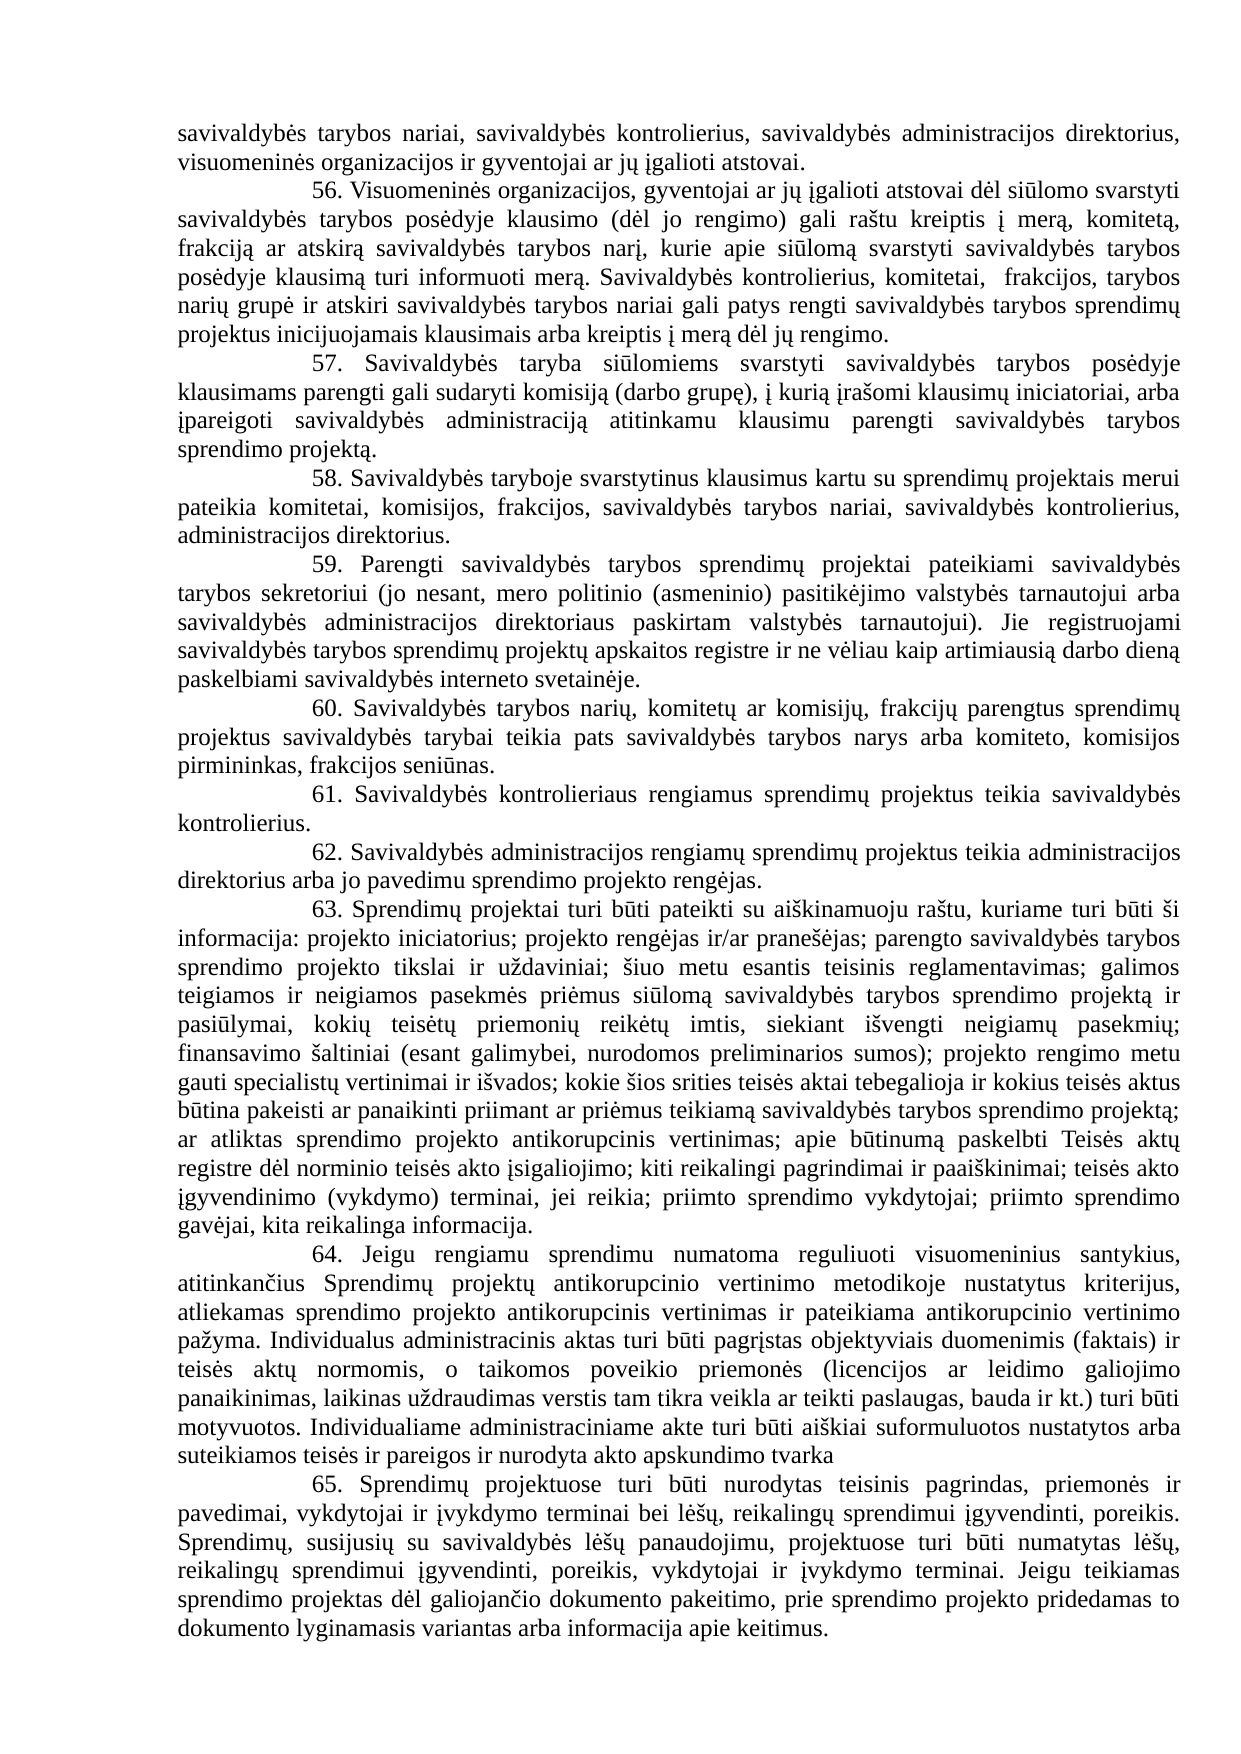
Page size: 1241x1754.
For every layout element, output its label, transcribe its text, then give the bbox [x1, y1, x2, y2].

text 62. Savivaldybės administracijos rengiamų sprendimų projektus teikia administracijos direktorius arba jo pavedimu sprendimo projekto rengėjas. [177, 837, 1181, 894]
text 56. Visuomeninės organizacijos, gyventojai ar jų įgalioti atstovai dėl siūlomo svarstyti savivaldybės tarybos posėdyje klausimo (dėl jo rengimo) gali raštu kreiptis į merą, komitetą, frakciją ar atskirą savivaldybės tarybos narį, kurie apie siūlomą svarstyti savivaldybės tarybos posėdyje klausimą turi informuoti merą. Savivaldybės kontrolierius, komitetai, frakcijos, tarybos narių grupė ir atskiri savivaldybės tarybos nariai gali patys rengti savivaldybės tarybos sprendimų projektus inicijuojamais klausimais arba kreiptis į merą dėl jų rengimo. [177, 176, 1181, 348]
text 57. Savivaldybės taryba siūlomiems svarstyti savivaldybės tarybos posėdyje klausimams parengti gali sudaryti komisiją (darbo grupę), į kurią įrašomi klausimų iniciatoriai, arba įpareigoti savivaldybės administraciją atitinkamu klausimu parengti savivaldybės tarybos sprendimo projektą. [177, 348, 1181, 463]
text 60. Savivaldybės tarybos narių, komitetų ar komisijų, frakcijų parengtus sprendimų projektus savivaldybės tarybai teikia pats savivaldybės tarybos narys arba komiteto, komisijos pirmininkas, frakcijos seniūnas. [177, 693, 1181, 779]
text 59. Parengti savivaldybės tarybos sprendimų projektai pateikiami savivaldybės tarybos sekretoriui (jo nesant, mero politinio (asmeninio) pasitikėjimo valstybės tarnautojui arba savivaldybės administracijos direktoriaus paskirtam valstybės tarnautojui). Jie registruojami savivaldybės tarybos sprendimų projektų apskaitos registre ir ne vėliau kaip artimiausią darbo dieną paskelbiami savivaldybės interneto svetainėje. [177, 549, 1181, 693]
text savivaldybės tarybos nariai, savivaldybės kontrolierius, savivaldybės administracijos direktorius, visuomeninės organizacijos ir gyventojai ar jų įgalioti atstovai. [177, 118, 1181, 176]
text 64. Jeigu rengiamu sprendimu numatoma reguliuoti visuomeninius santykius, atitinkančius Sprendimų projektų antikorupcinio vertinimo metodikoje nustatytus kriterijus, atliekamas sprendimo projekto antikorupcinis vertinimas ir pateikiama antikorupcinio vertinimo pažyma. Individualus administracinis aktas turi būti pagrįstas objektyviais duomenimis (faktais) ir teisės aktų normomis, o taikomos poveikio priemonės (licencijos ar leidimo galiojimo panaikinimas, laikinas uždraudimas verstis tam tikra veikla ar teikti paslaugas, bauda ir kt.) turi būti motyvuotos. Individualiame administraciniame akte turi būti aiškiai suformuluotos nustatytos arba suteikiamos teisės ir pareigos ir nurodyta akto apskundimo tvarka [177, 1239, 1181, 1469]
text 61. Savivaldybės kontrolieriaus rengiamus sprendimų projektus teikia savivaldybės kontrolierius. [177, 779, 1181, 837]
text 63. Sprendimų projektai turi būti pateikti su aiškinamuoju raštu, kuriame turi būti ši informacija: projekto iniciatorius; projekto rengėjas ir/ar pranešėjas; parengto savivaldybės tarybos sprendimo projekto tikslai ir uždaviniai; šiuo metu esantis teisinis reglamentavimas; galimos teigiamos ir neigiamos pasekmės priėmus siūlomą savivaldybės tarybos sprendimo projektą ir pasiūlymai, kokių teisėtų priemonių reikėtų imtis, siekiant išvengti neigiamų pasekmių; finansavimo šaltiniai (esant galimybei, nurodomos preliminarios sumos); projekto rengimo metu gauti specialistų vertinimai ir išvados; kokie šios srities teisės aktai tebegalioja ir kokius teisės aktus būtina pakeisti ar panaikinti priimant ar priėmus teikiamą savivaldybės tarybos sprendimo projektą; ar atliktas sprendimo projekto antikorupcinis vertinimas; apie būtinumą paskelbti Teisės aktų registre dėl norminio teisės akto įsigaliojimo; kiti reikalingi pagrindimai ir paaiškinimai; teisės akto įgyvendinimo (vykdymo) terminai, jei reikia; priimto sprendimo vykdytojai; priimto sprendimo gavėjai, kita reikalinga informacija. [177, 894, 1181, 1239]
text 58. Savivaldybės taryboje svarstytinus klausimus kartu su sprendimų projektais merui pateikia komitetai, komisijos, frakcijos, savivaldybės tarybos nariai, savivaldybės kontrolierius, administracijos direktorius. [177, 463, 1181, 549]
text 65. Sprendimų projektuose turi būti nurodytas teisinis pagrindas, priemonės ir pavedimai, vykdytojai ir įvykdymo terminai bei lėšų, reikalingų sprendimui įgyvendinti, poreikis. Sprendimų, susijusių su savivaldybės lėšų panaudojimu, projektuose turi būti numatytas lėšų, reikalingų sprendimui įgyvendinti, poreikis, vykdytojai ir įvykdymo terminai. Jeigu teikiamas sprendimo projektas dėl galiojančio dokumento pakeitimo, prie sprendimo projekto pridedamas to dokumento lyginamasis variantas arba informacija apie keitimus. [177, 1469, 1181, 1642]
